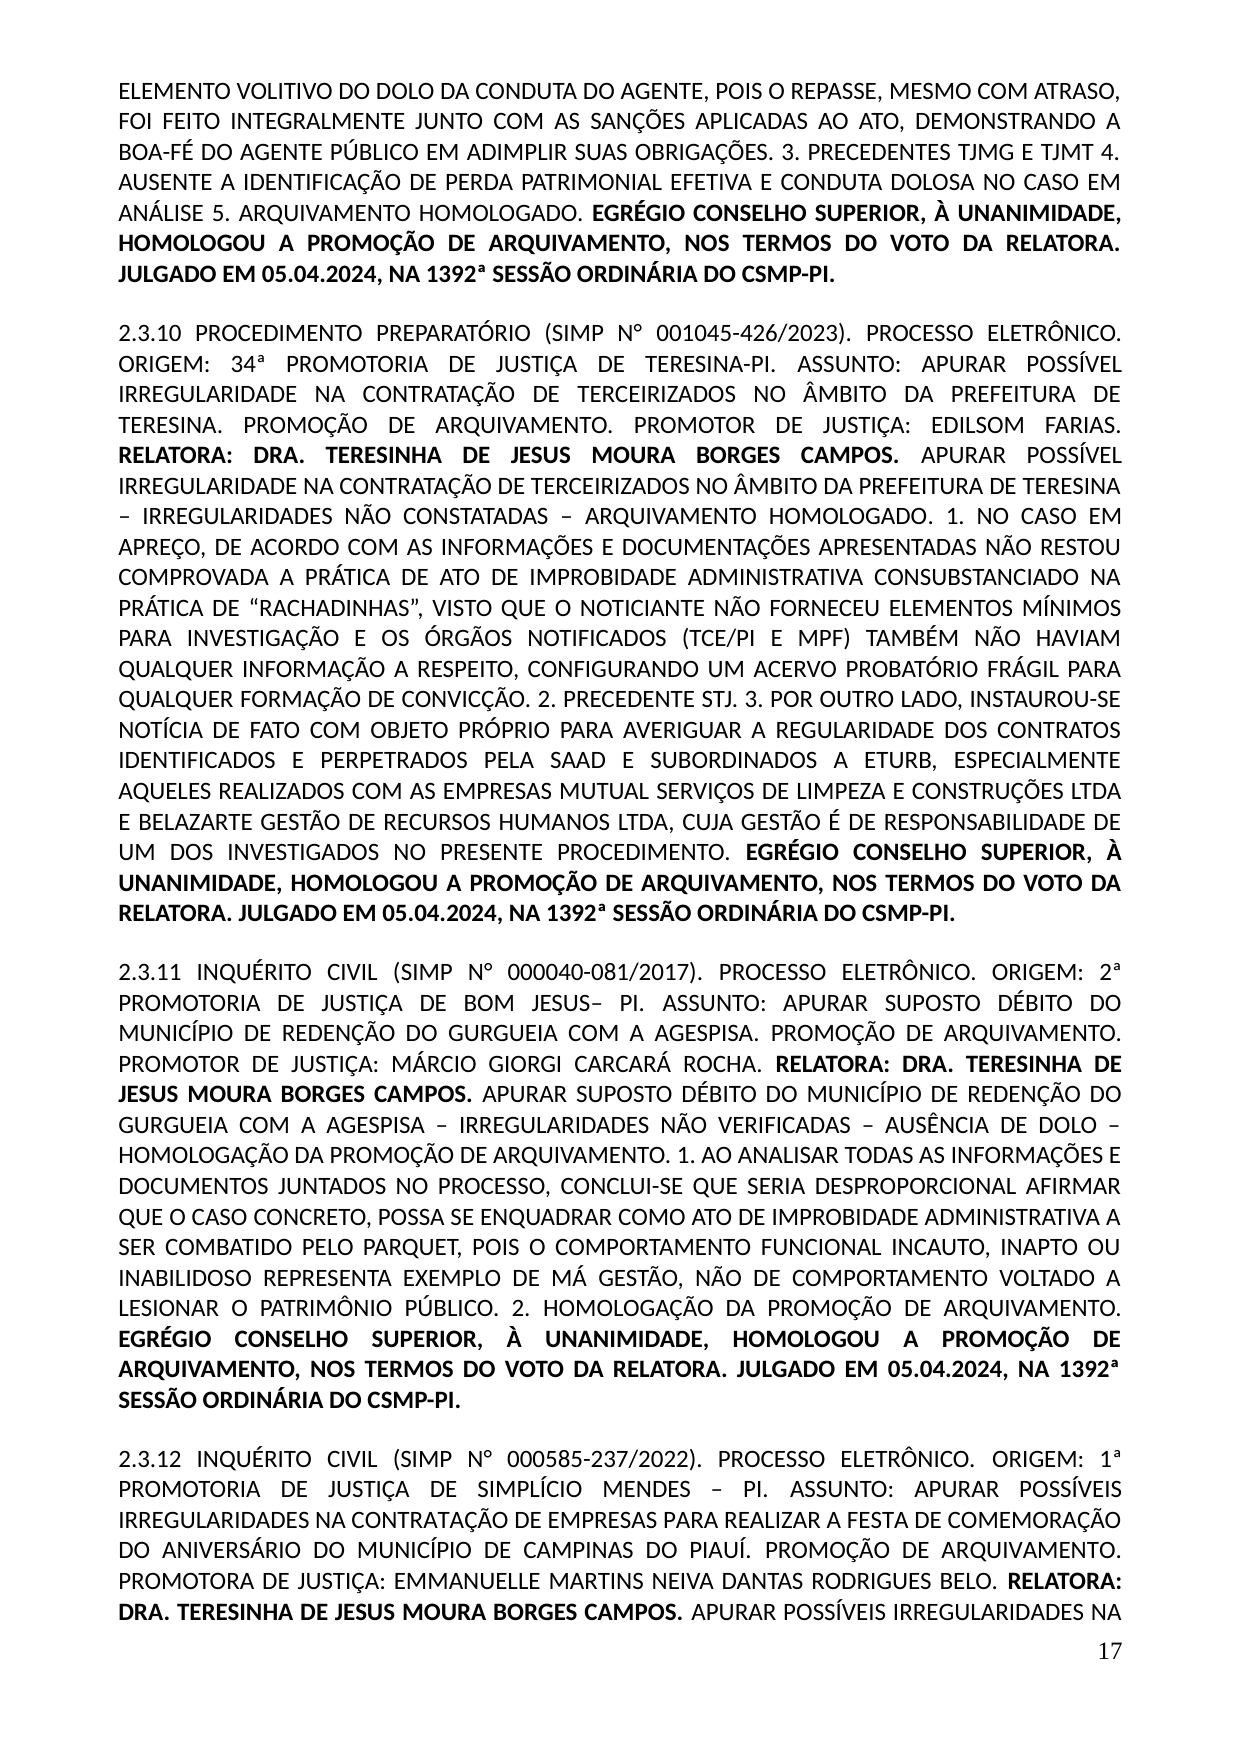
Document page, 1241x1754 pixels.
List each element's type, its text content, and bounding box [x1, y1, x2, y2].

text 2.3.11 INQUÉRITO CIVIL (SIMP N° 000040-081/2017). PROCESSO ELETRÔNICO. ORIGEM: 2ª PROMOTORIA DE JUSTIÇA DE BOM JESUS– PI. ASSUNTO: APURAR SUPOSTO DÉBITO DO MUNICÍPIO DE REDENÇÃO DO GURGUEIA COM A AGESPISA. PROMOÇÃO DE ARQUIVAMENTO. PROMOTOR DE JUSTIÇA: MÁRCIO GIORGI CARCARÁ ROCHA. RELATORA: DRA. TERESINHA DE JESUS MOURA BORGES CAMPOS. APURAR SUPOSTO DÉBITO DO MUNICÍPIO DE REDENÇÃO DO GURGUEIA COM A AGESPISA – IRREGULARIDADES NÃO VERIFICADAS – AUSÊNCIA DE DOLO – HOMOLOGAÇÃO DA PROMOÇÃO DE ARQUIVAMENTO. 1. AO ANALISAR TODAS AS INFORMAÇÕES E DOCUMENTOS JUNTADOS NO PROCESSO, CONCLUI-SE QUE SERIA DESPROPORCIONAL AFIRMAR QUE O CASO CONCRETO, POSSA SE ENQUADRAR COMO ATO DE IMPROBIDADE ADMINISTRATIVA A SER COMBATIDO PELO PARQUET, POIS O COMPORTAMENTO FUNCIONAL INCAUTO, INAPTO OU INABILIDOSO REPRESENTA EXEMPLO DE MÁ GESTÃO, NÃO DE COMPORTAMENTO VOLTADO A LESIONAR O PATRIMÔNIO PÚBLICO. 2. HOMOLOGAÇÃO DA PROMOÇÃO DE ARQUIVAMENTO. EGRÉGIO CONSELHO SUPERIOR, À UNANIMIDADE, HOMOLOGOU A PROMOÇÃO DE ARQUIVAMENTO, NOS TERMOS DO VOTO DA RELATORA. JULGADO EM 05.04.2024, NA 1392ª SESSÃO ORDINÁRIA DO CSMP-PI. [118, 957, 1122, 1414]
text 2.3.10 PROCEDIMENTO PREPARATÓRIO (SIMP N° 001045-426/2023). PROCESSO ELETRÔNICO. ORIGEM: 34ª PROMOTORIA DE JUSTIÇA DE TERESINA-PI. ASSUNTO: APURAR POSSÍVEL IRREGULARIDADE NA CONTRATAÇÃO DE TERCEIRIZADOS NO ÂMBITO DA PREFEITURA DE TERESINA. PROMOÇÃO DE ARQUIVAMENTO. PROMOTOR DE JUSTIÇA: EDILSOM FARIAS. RELATORA: DRA. TERESINHA DE JESUS MOURA BORGES CAMPOS. APURAR POSSÍVEL IRREGULARIDADE NA CONTRATAÇÃO DE TERCEIRIZADOS NO ÂMBITO DA PREFEITURA DE TERESINA – IRREGULARIDADES NÃO CONSTATADAS – ARQUIVAMENTO HOMOLOGADO. 1. NO CASO EM APREÇO, DE ACORDO COM AS INFORMAÇÕES E DOCUMENTAÇÕES APRESENTADAS NÃO RESTOU COMPROVADA A PRÁTICA DE ATO DE IMPROBIDADE ADMINISTRATIVA CONSUBSTANCIADO NA PRÁTICA DE “RACHADINHAS”, VISTO QUE O NOTICIANTE NÃO FORNECEU ELEMENTOS MÍNIMOS PARA INVESTIGAÇÃO E OS ÓRGÃOS NOTIFICADOS (TCE/PI E MPF) TAMBÉM NÃO HAVIAM QUALQUER INFORMAÇÃO A RESPEITO, CONFIGURANDO UM ACERVO PROBATÓRIO FRÁGIL PARA QUALQUER FORMAÇÃO DE CONVICÇÃO. 2. PRECEDENTE STJ. 3. POR OUTRO LADO, INSTAUROU-SE NOTÍCIA DE FATO COM OBJETO PRÓPRIO PARA AVERIGUAR A REGULARIDADE DOS CONTRATOS IDENTIFICADOS E PERPETRADOS PELA SAAD E SUBORDINADOS A ETURB, ESPECIALMENTE AQUELES REALIZADOS COM AS EMPRESAS MUTUAL SERVIÇOS DE LIMPEZA E CONSTRUÇÕES LTDA E BELAZARTE GESTÃO DE RECURSOS HUMANOS LTDA, CUJA GESTÃO É DE RESPONSABILIDADE DE UM DOS INVESTIGADOS NO PRESENTE PROCEDIMENTO. EGRÉGIO CONSELHO SUPERIOR, À UNANIMIDADE, HOMOLOGOU A PROMOÇÃO DE ARQUIVAMENTO, NOS TERMOS DO VOTO DA RELATORA. JULGADO EM 05.04.2024, NA 1392ª SESSÃO ORDINÁRIA DO CSMP-PI. [118, 317, 1122, 928]
text ELEMENTO VOLITIVO DO DOLO DA CONDUTA DO AGENTE, POIS O REPASSE, MESMO COM ATRASO, FOI FEITO INTEGRALMENTE JUNTO COM AS SANÇÕES APLICADAS AO ATO, DEMONSTRANDO A BOA-FÉ DO AGENTE PÚBLICO EM ADIMPLIR SUAS OBRIGAÇÕES. 3. PRECEDENTES TJMG E TJMT 4. AUSENTE A IDENTIFICAÇÃO DE PERDA PATRIMONIAL EFETIVA E CONDUTA DOLOSA NO CASO EM ANÁLISE 5. ARQUIVAMENTO HOMOLOGADO. EGRÉGIO CONSELHO SUPERIOR, À UNANIMIDADE, HOMOLOGOU A PROMOÇÃO DE ARQUIVAMENTO, NOS TERMOS DO VOTO DA RELATORA. JULGADO EM 05.04.2024, NA 1392ª SESSÃO ORDINÁRIA DO CSMP-PI. [118, 75, 1122, 289]
text 2.3.12 INQUÉRITO CIVIL (SIMP N° 000585-237/2022). PROCESSO ELETRÔNICO. ORIGEM: 1ª PROMOTORIA DE JUSTIÇA DE SIMPLÍCIO MENDES – PI. ASSUNTO: APURAR POSSÍVEIS IRREGULARIDADES NA CONTRATAÇÃO DE EMPRESAS PARA REALIZAR A FESTA DE COMEMORAÇÃO DO ANIVERSÁRIO DO MUNICÍPIO DE CAMPINAS DO PIAUÍ. PROMOÇÃO DE ARQUIVAMENTO. PROMOTORA DE JUSTIÇA: EMMANUELLE MARTINS NEIVA DANTAS RODRIGUES BELO. RELATORA: DRA. TERESINHA DE JESUS MOURA BORGES CAMPOS. APURAR POSSÍVEIS IRREGULARIDADES NA [118, 1443, 1122, 1626]
